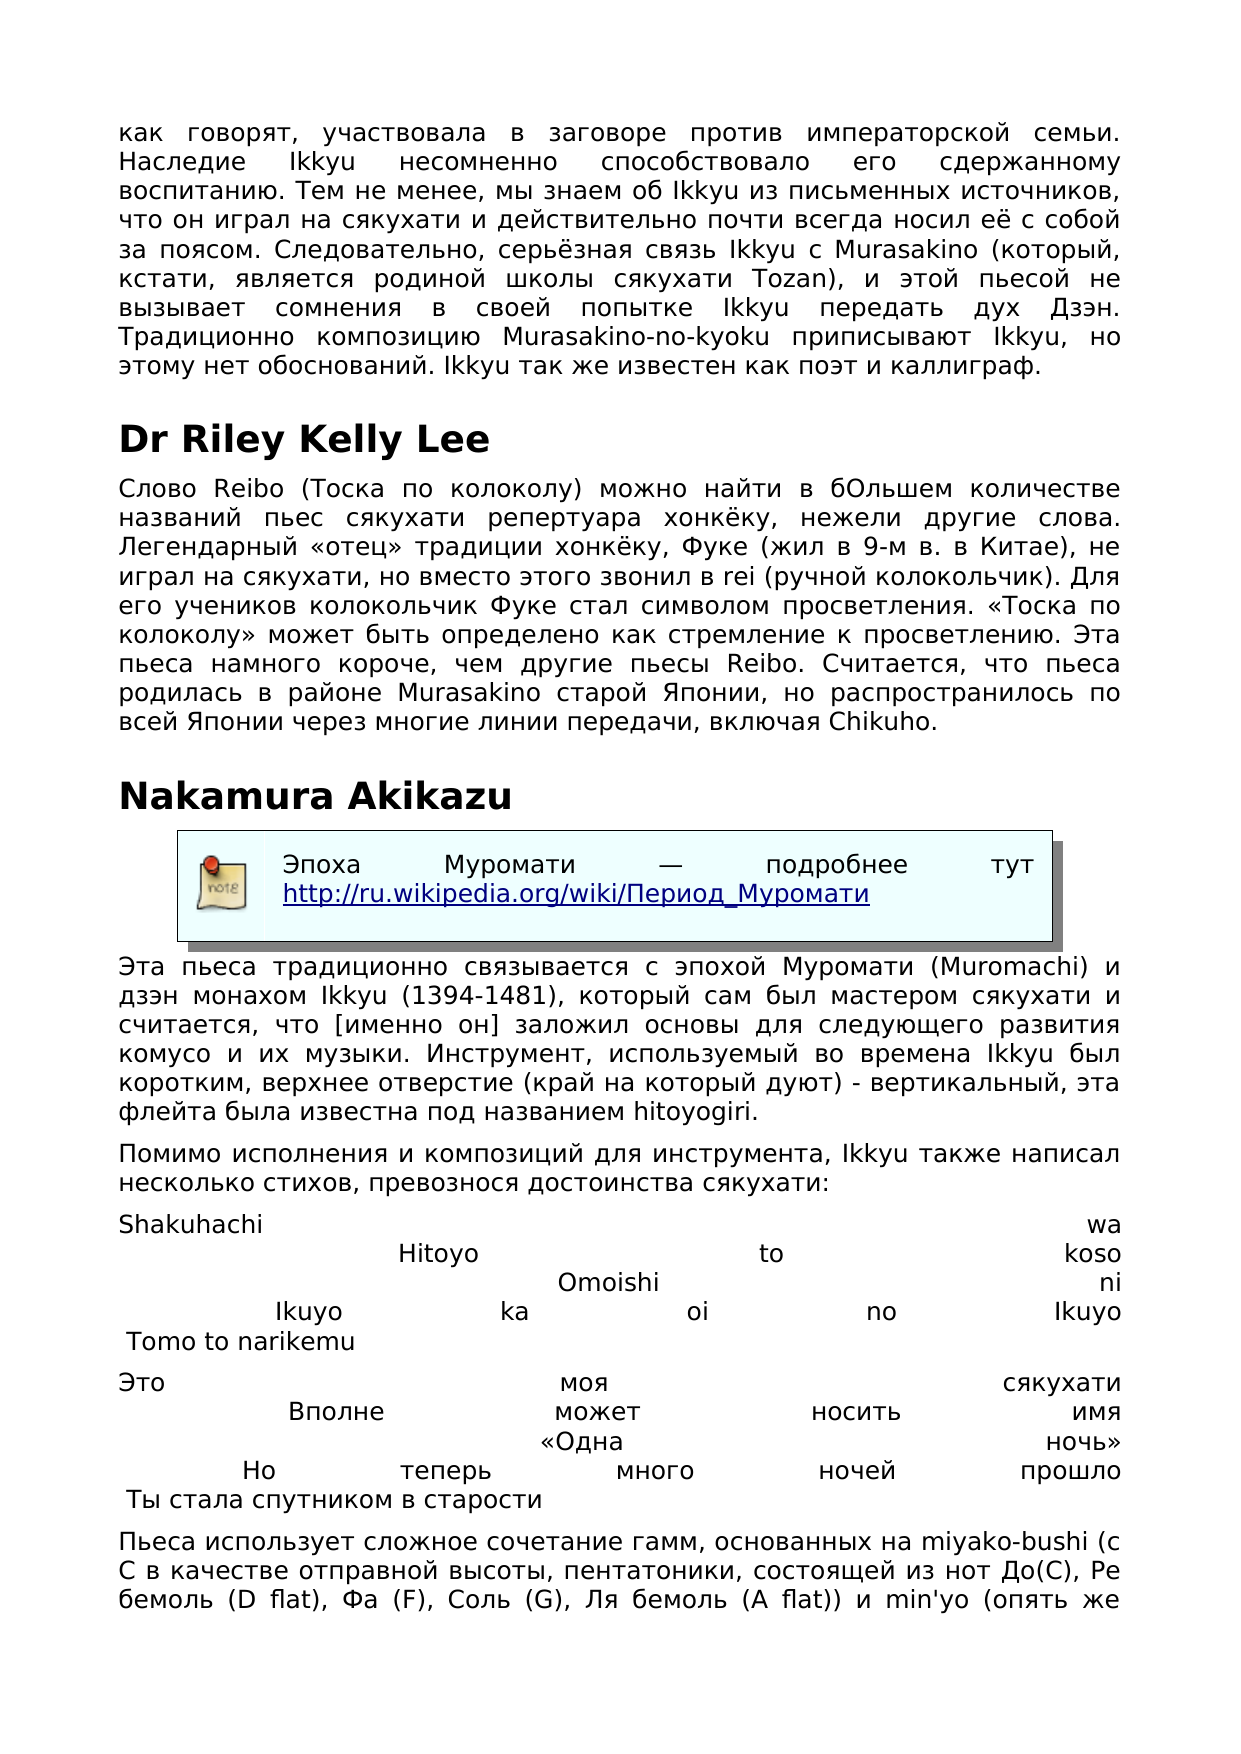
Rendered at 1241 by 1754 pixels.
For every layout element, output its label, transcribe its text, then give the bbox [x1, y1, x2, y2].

text Это моя сякухати Вполне может носить имя «Одна ночь» Но теперь много ночей прошло Ты стала спутником в старости [118, 1368, 1122, 1514]
text Помимо исполнения и композиций для инструмента, Ikkyu также написал несколько стихов, превознося достоинства сякухати: [118, 1139, 1122, 1197]
table_header Эпоха Муромати — подробнее тут http://ru.wikipedia.org/wiki/Период_Муромати [265, 831, 1052, 941]
text как говорят, участвовала в заговоре против императорской семьи. Наследие Ikkyu несомненно способствовало его сдержанному воспитанию. Тем не менее, мы знаем об Ikkyu из письменных источников, что он играл на сякухати и действительно почти всегда носил её с собой за поясом. Следовательно, серьёзная связь Ikkyu с Murasakino (который, кстати, является родиной школы сякухати Tozan), и этой пьесой не вызывает сомнения в своей попытке Ikkyu передать дух Дзэн. Традиционно композицию Murasakino-no-kyoku приписывают Ikkyu, но этому нет обоснований. Ikkyu так же известен как поэт и каллиграф. [118, 118, 1122, 381]
picture [183, 848, 259, 924]
subtitle Nakamura Akikazu [118, 774, 1122, 818]
table_header [178, 831, 264, 941]
text Слово Reibo (Тоска по колоколу) можно найти в бОльшем количестве названий пьес сякухати репертуара хонкёку, нежели другие слова. Легендарный «отец» традиции хонкёку, Фуке (жил в 9-м в. в Китае), не играл на сякухати, но вместо этого звонил в rei (ручной колокольчик). Для его учеников колокольчик Фуке стал символом просветления. «Тоска по колоколу» может быть определено как стремление к просветлению. Эта пьеса намного короче, чем другие пьесы Reibo. Считается, что пьеса родилась в районе Murasakino старой Японии, но распространилось по всей Японии через многие линии передачи, включая Chikuho. [118, 474, 1122, 737]
text Shakuhachi wa Hitoyo to koso Omoishi ni Ikuyo ka oi no Ikuyo Tomo to narikemu [118, 1210, 1122, 1356]
text Эта пьеса традиционно связывается с эпохой Муромати (Muromachi) и дзэн монахом Ikkyu (1394-1481), который сам был мастером сякухати и считается, что [именно он] заложил основы для следующего развития комусо и их музыки. Инструмент, используемый во времена Ikkyu был коротким, верхнее отверстие (край на который дуют) - вертикальный, эта флейта была известна под названием hitoyogiri. [118, 952, 1122, 1127]
subtitle Dr Riley Kelly Lee [118, 418, 1122, 462]
text Пьеса использует сложное сочетание гамм, основанных на miyako-bushi (с С в качестве отправной высоты, пентатоники, состоящей из нот До(C), Ре бемоль (D flat), Фа (F), Соль (G), Ля бемоль (A flat)) и min'yo (опять же [118, 1527, 1122, 1614]
